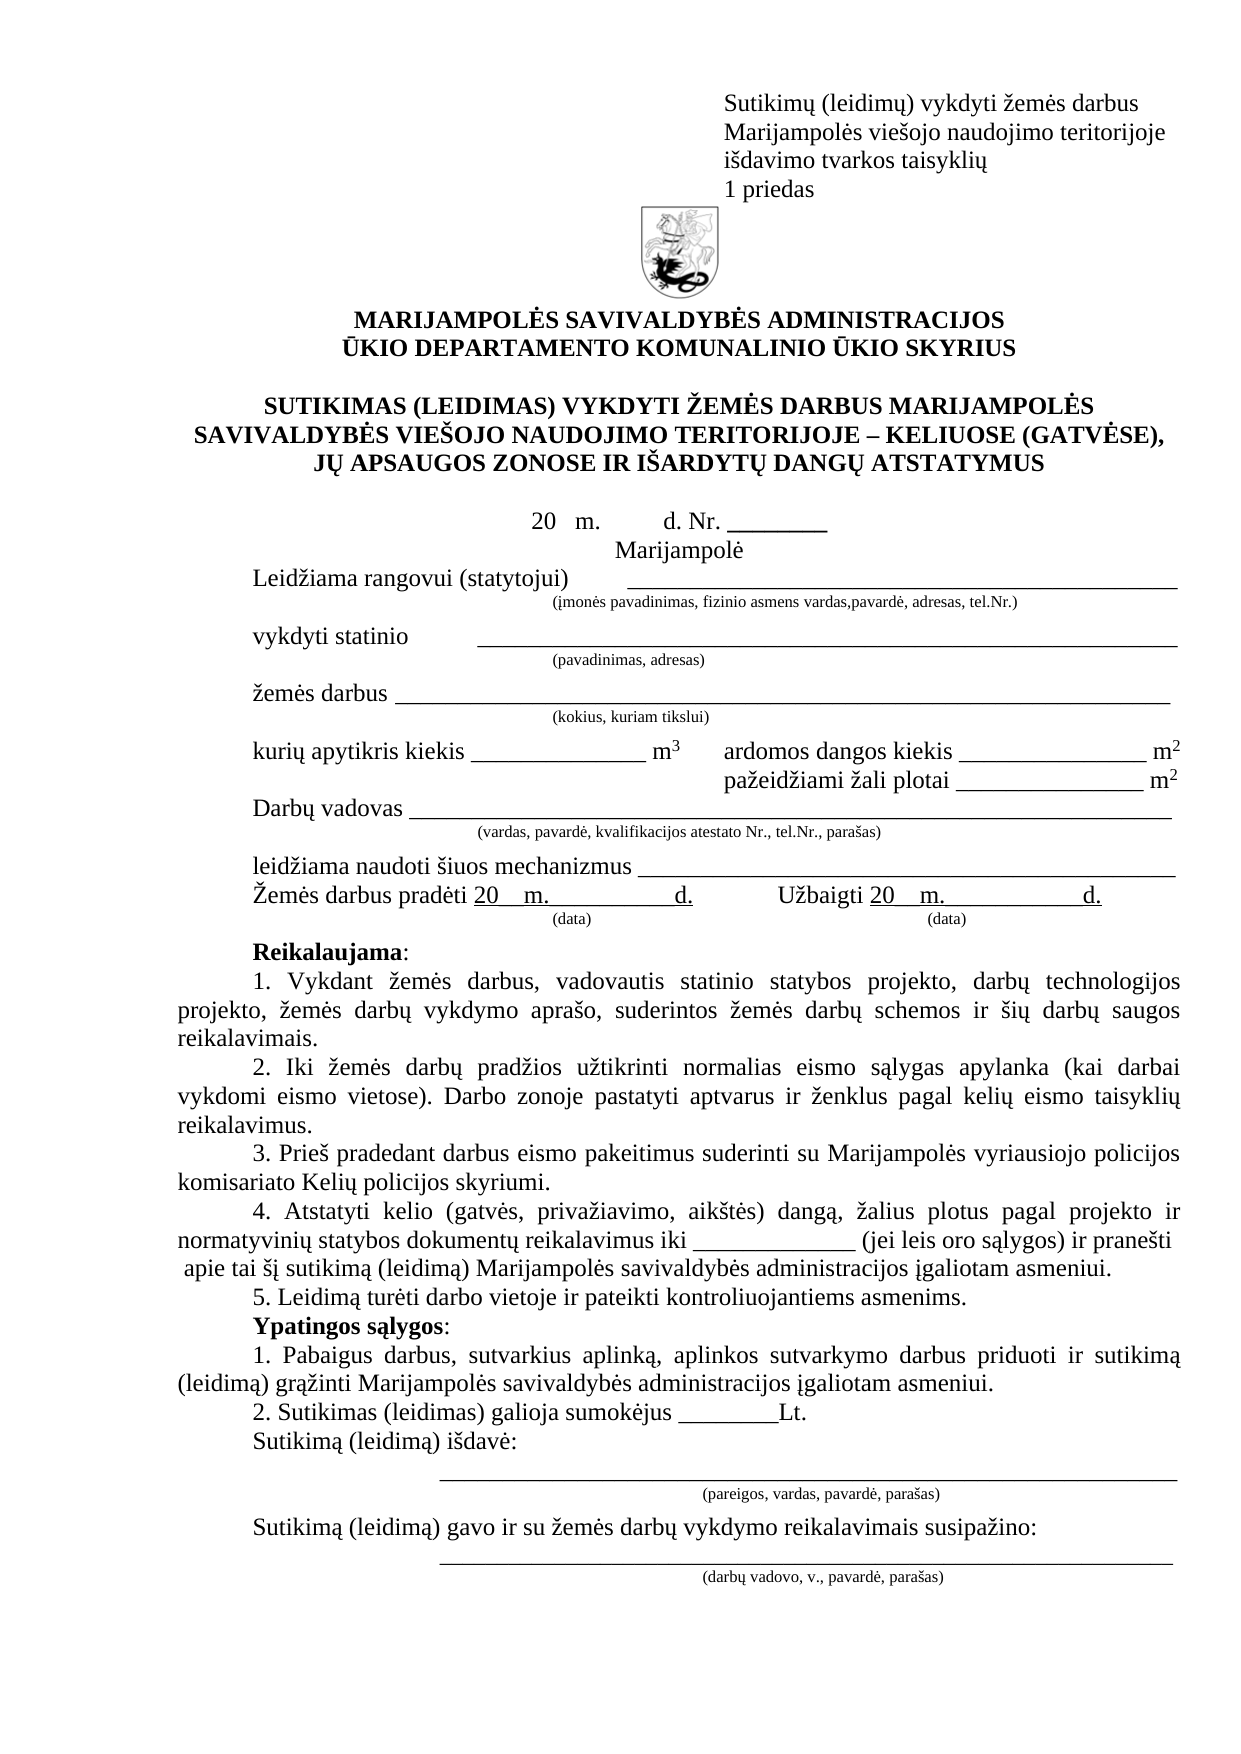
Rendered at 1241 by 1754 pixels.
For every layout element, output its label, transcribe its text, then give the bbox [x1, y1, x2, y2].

text pažeidžiami žali plotai _______________ m2 [177, 765, 1181, 793]
text 1 priedas [723, 174, 1181, 203]
text išdavimo tvarkos taisyklių [723, 145, 1181, 174]
text ŪKIO DEPARTAMENTO KOMUNALINIO ŪKIO SKYRIUS [177, 333, 1181, 362]
text leidžiama naudoti šiuos mechanizmus ___________________________________________ [177, 851, 1181, 880]
text (pareigos, vardas, pavardė, parašas) [627, 1483, 1181, 1512]
text 4. Atstatyti kelio (gatvės, privažiavimo, aikštės) dangą, žalius plotus pagal projekto ir normatyvinių statybos dokumentų reikalavimus iki _____________ (jei leis oro sąlygos) ir pranešti [177, 1196, 1181, 1253]
text (darbų vadovo, v., pavardė, parašas) [627, 1567, 1181, 1596]
text Ypatingos sąlygos: [177, 1311, 1181, 1340]
text Marijampolės viešojo naudojimo teritorijoje [723, 117, 1181, 145]
text MARIJAMPOLĖS SAVIVALDYBĖS ADMINISTRACIJOS [177, 305, 1181, 333]
text Sutikimą (leidimą) gavo ir su žemės darbų vykdymo reikalavimais susipažino: [177, 1512, 1181, 1541]
text (vardas, pavardė, kvalifikacijos atestato Nr., tel.Nr., parašas) [402, 822, 1181, 851]
text 3. Prieš pradedant darbus eismo pakeitimus suderinti su Marijampolės vyriausiojo policijos komisariato Kelių policijos skyriumi. [177, 1138, 1181, 1196]
text Reikalaujama: [177, 937, 1181, 966]
text ___________________________________________________________ [177, 1455, 1181, 1483]
text kurių apytikris kiekis ______________ m3 ardomos dangos kiekis _______________ m2 [177, 736, 1181, 765]
text Žemės darbus pradėti 20__m.__________d. Užbaigti 20__m.___________d. [177, 880, 1181, 908]
text 1. Vykdant žemės darbus, vadovautis statinio statybos projekto, darbų technologijos projekto, žemės darbų vykdymo aprašo, suderintos žemės darbų schemos ir šių darbų saugos reikalavimais. [177, 966, 1181, 1052]
text Sutikimų (leidimų) vykdyti žemės darbus [723, 88, 1181, 117]
text 5. Leidimą turėti darbo vietoje ir pateikti kontroliuojantiems asmenims. [177, 1282, 1181, 1311]
text vykdyti statinio ________________________________________________________ [177, 621, 1181, 650]
text Darbų vadovas _____________________________________________________________ [177, 793, 1181, 822]
text ________________________________________________________________ [177, 1541, 1181, 1567]
text 2. Sutikimas (leidimas) galioja sumokėjus ________Lt. [177, 1397, 1181, 1426]
text Marijampolė [177, 535, 1181, 563]
text Sutikimą (leidimą) išdavė: [177, 1426, 1181, 1455]
text Leidžiama rangovui (statytojui) ____________________________________________ [177, 563, 1181, 592]
text (įmonės pavadinimas, fizinio asmens vardas,pavardė, adresas, tel.Nr.) [177, 592, 1181, 621]
text žemės darbus ______________________________________________________________ [177, 678, 1181, 707]
text 2. Iki žemės darbų pradžios užtikrinti normalias eismo sąlygas apylanka (kai darbai vykdomi eismo vietose). Darbo zonoje pastatyti aptvarus ir ženklus pagal kelių eismo taisyklių reikalavimus. [177, 1052, 1181, 1138]
text (pavadinimas, adresas) [177, 650, 1181, 678]
text SUTIKIMAS (LEIDIMAS) VYKDYTI ŽEMĖS DARBUS MARIJAMPOLĖS SAVIVALDYBĖS VIEŠOJO NAUDOJIMO TERITORIJOJE – KELIUOSE (GATVĖSE), JŲ APSAUGOS ZONOSE IR IŠARDYTŲ DANGŲ ATSTATYMUS [177, 391, 1181, 477]
text (kokius, kuriam tikslui) [177, 707, 1181, 736]
text 20 m. d. Nr. ________ [177, 506, 1181, 535]
text apie tai šį sutikimą (leidimą) Marijampolės savivaldybės administracijos įgaliotam asmeniui. [177, 1253, 1181, 1282]
text (data) (data) [477, 908, 1181, 937]
text 1. Pabaigus darbus, sutvarkius aplinką, aplinkos sutvarkymo darbus priduoti ir sutikimą (leidimą) grąžinti Marijampolės savivaldybės administracijos įgaliotam asmeniui. [177, 1340, 1181, 1397]
